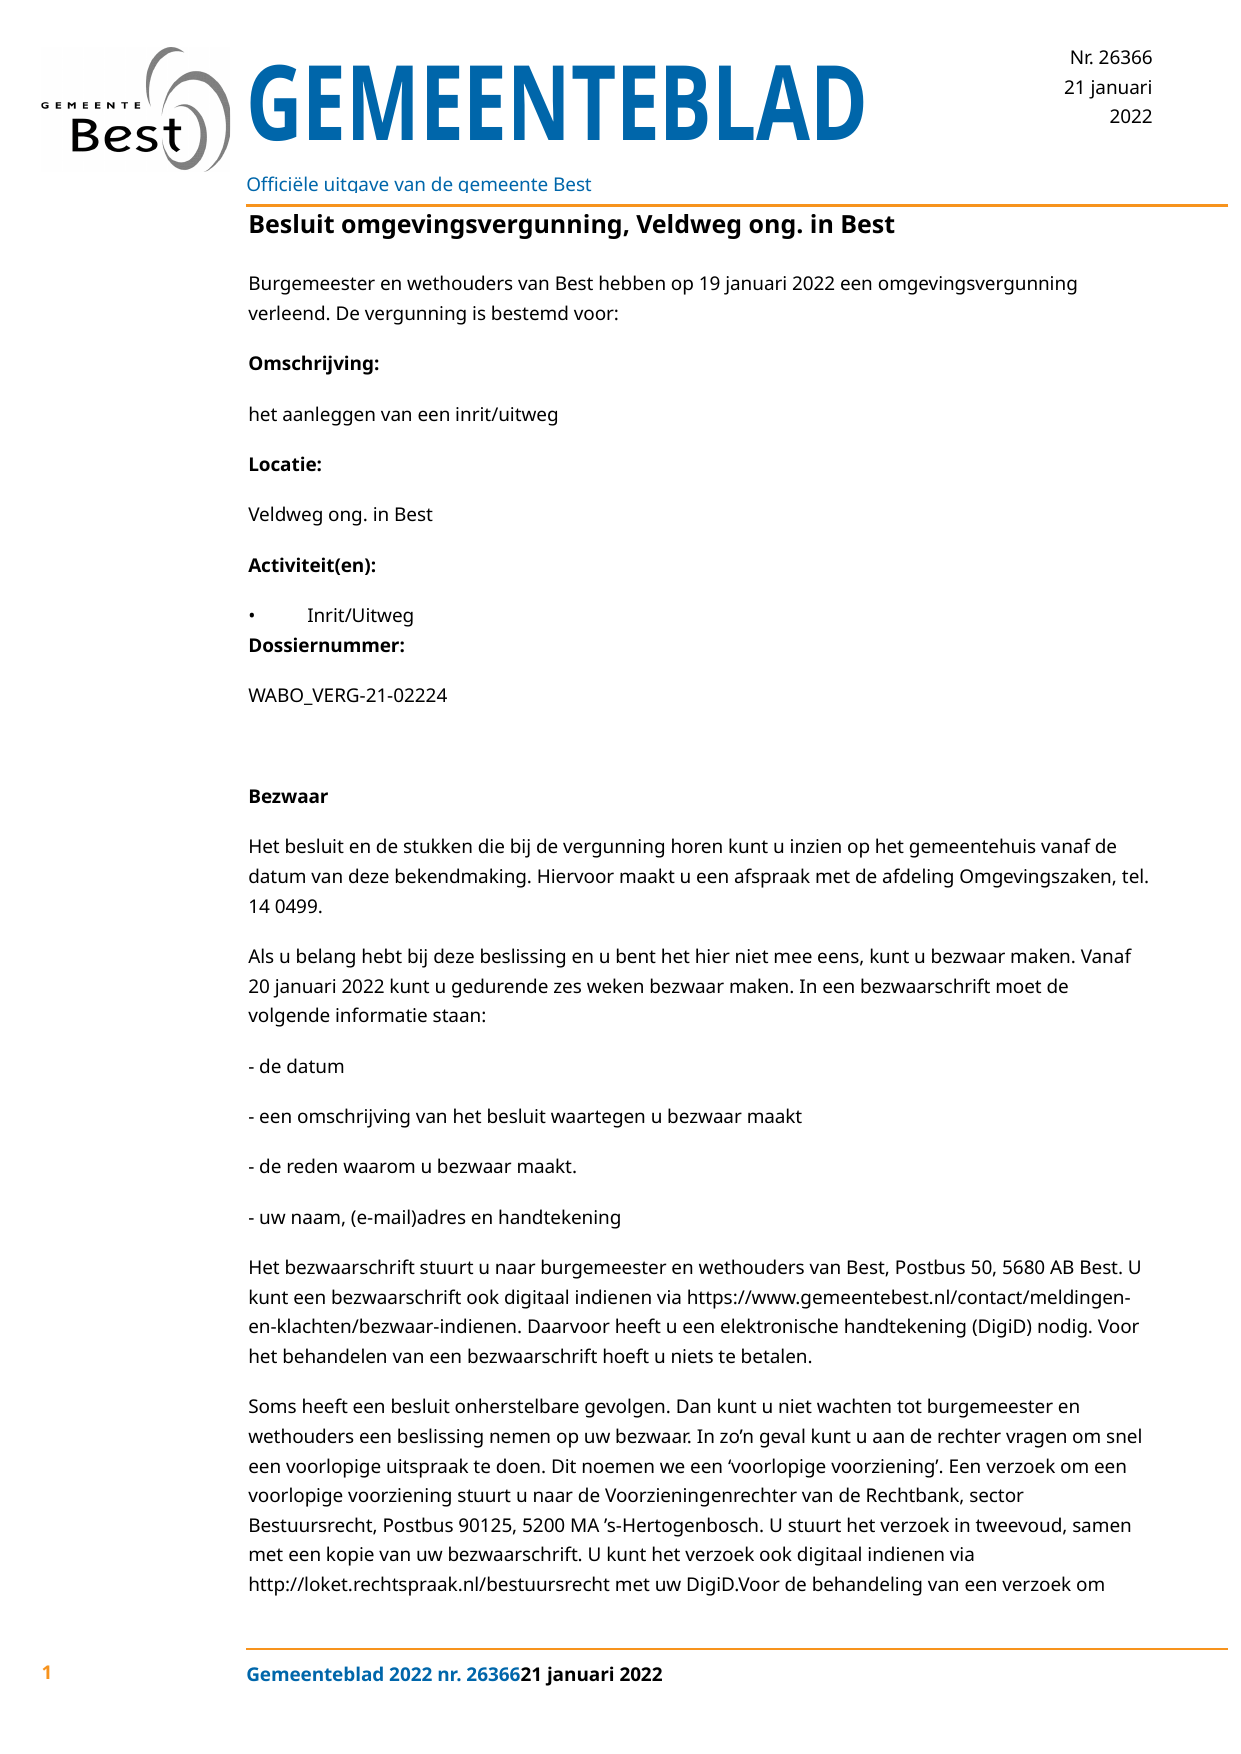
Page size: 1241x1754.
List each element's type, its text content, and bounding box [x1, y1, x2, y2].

text Omschrijving: [248, 350, 1152, 376]
text Soms heeft een besluit onherstelbare gevolgen. Dan kunt u niet wachten tot burgemeester en wethouders een beslissing nemen op uw bezwaar. In zo’n geval kunt u aan de rechter vragen om snel een voorlopige uitspraak te doen. Dit noemen we een ‘voorlopige voorziening’. Een verzoek om een voorlopige voorziening stuurt u naar de Voorzieningenrechter van de Rechtbank, sector Bestuursrecht, Postbus 90125, 5200 MA ’s-Hertogenbosch. U stuurt het verzoek in tweevoud, samen met een kopie van uw bezwaarschrift. U kunt het verzoek ook digitaal indienen via http://loket.rechtspraak.nl/bestuursrecht met uw DigiD.Voor de behandeling van een verzoek om [248, 1394, 1152, 1597]
text Dossiernummer: [248, 632, 1152, 658]
picture [41, 47, 231, 172]
text Als u belang hebt bij deze beslissing en u bent het hier niet mee eens, kunt u bezwaar maken. Vanaf 20 januari 2022 kunt u gedurende zes weken bezwaar maken. In een bezwaarschrift moet de volgende informatie staan: [248, 943, 1152, 1028]
list Inrit/Uitweg [248, 602, 1152, 628]
text Burgemeester en wethouders van Best hebben op 19 januari 2022 een omgevingsvergunning verleend. De vergunning is bestemd voor: [248, 270, 1152, 326]
text Bezwaar [248, 783, 1152, 809]
text Activiteit(en): [248, 552, 1152, 578]
text - de datum [248, 1053, 1152, 1078]
text - uw naam, (e-mail)adres en handtekening [248, 1204, 1152, 1230]
text Het besluit en de stukken die bij de vergunning horen kunt u inzien op het gemeentehuis vanaf de datum van deze bekendmaking. Hiervoor maakt u een afspraak met de afdeling Omgevingszaken, tel. 14 0499. [248, 834, 1152, 918]
text WABO_VERG-21-02224 [248, 682, 1152, 708]
text - de reden waarom u bezwaar maakt. [248, 1154, 1152, 1179]
text Locatie: [248, 451, 1152, 477]
text Veldweg ong. in Best [248, 502, 1152, 527]
text het aanleggen van een inrit/uitweg [248, 401, 1152, 426]
text Besluit omgevingsvergunning, Veldweg ong. in Best [248, 207, 1152, 241]
text - een omschrijving van het besluit waartegen u bezwaar maakt [248, 1103, 1152, 1129]
text Het bezwaarschrift stuurt u naar burgemeester en wethouders van Best, Postbus 50, 5680 AB Best. U kunt een bezwaarschrift ook digitaal indienen via https://www.gemeentebest.nl/contact/meldingen-en-klachten/bezwaar-indienen. Daarvoor heeft u een elektronische handtekening (DigiD) nodig. Voor het behandelen van een bezwaarschrift hoeft u niets te betalen. [248, 1254, 1152, 1369]
